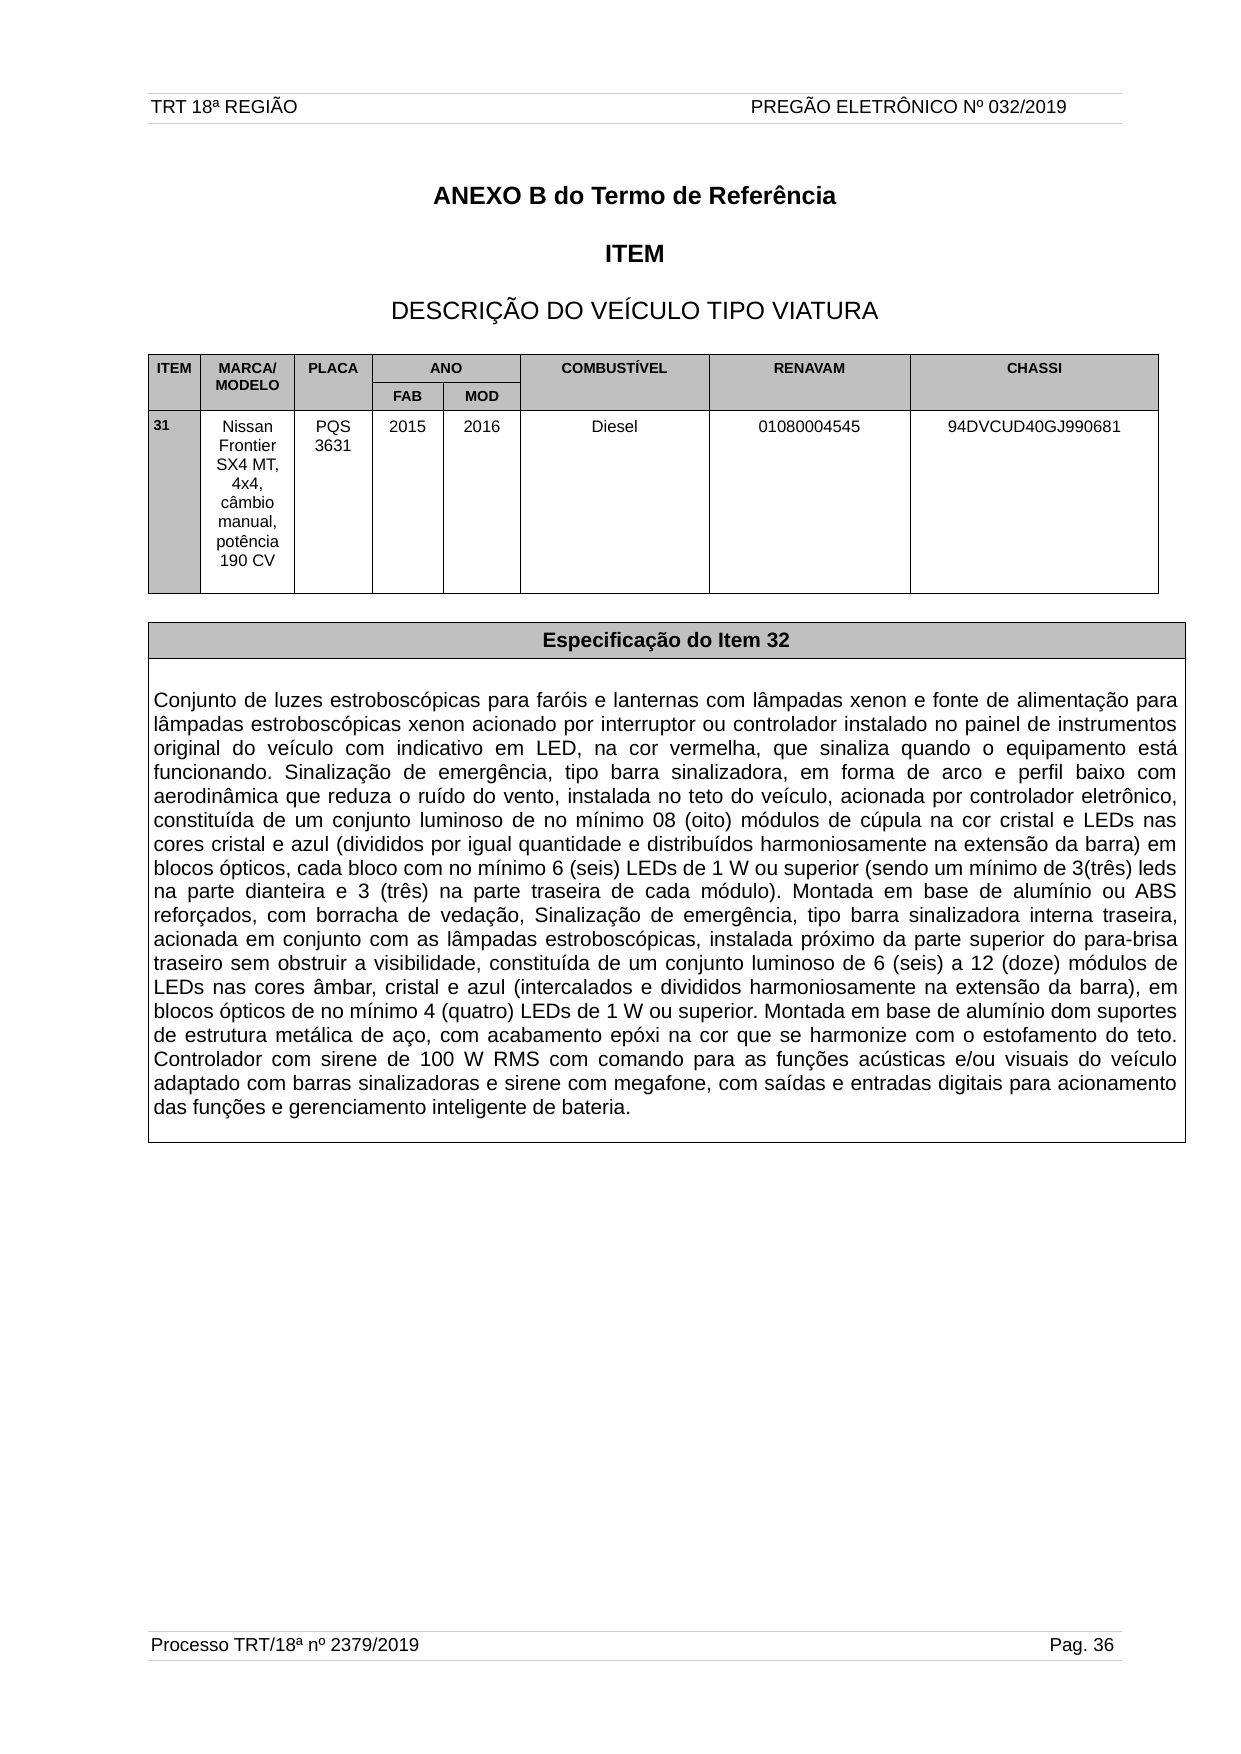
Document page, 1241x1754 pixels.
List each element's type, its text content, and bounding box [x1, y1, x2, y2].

text ITEM [148, 238, 1122, 267]
table_cell FAB [373, 383, 443, 410]
table_header CHASSI [911, 355, 1158, 410]
table_cell MOD [444, 383, 520, 410]
table_cell 94DVCUD40GJ990681 [911, 411, 1158, 593]
table_header ANO [373, 355, 520, 382]
table_cell 2015 [373, 411, 443, 593]
table_header MARCA/MODELO [201, 355, 294, 410]
table_header Especificação do Item 32 [149, 623, 1185, 658]
table_cell Conjunto de luzes estroboscópicas para faróis e lanternas com lâmpadas xenon e fonte de alimentação para lâmpadas estroboscópicas xenon acionado por interruptor ou controlador instalado no painel de instrumentos original do veículo com indicativo em LED, na cor vermelha, que sinaliza quando o equipamento está funcionando. Sinalização de emergência, tipo barra sinalizadora, em forma de arco e perfil baixo com aerodinâmica que reduza o ruído do vento, instalada no teto do veículo, acionada por controlador eletrônico, constituída de um conjunto luminoso de no mínimo 08 (oito) módulos de cúpula na cor cristal e LEDs nas cores cristal e azul (divididos por igual quantidade e distribuídos harmoniosamente na extensão da barra) em blocos ópticos, cada bloco com no mínimo 6 (seis) LEDs de 1 W ou superior (sendo um mínimo de 3(três) leds na parte dianteira e 3 (três) na parte traseira de cada módulo). Montada em base de alumínio ou ABS reforçados, com borracha de vedação, Sinalização de emergência, tipo barra sinalizadora interna traseira, acionada em conjunto com as lâmpadas estroboscópicas, instalada próximo da parte superior do para-brisa traseiro sem obstruir a visibilidade, constituída de um conjunto luminoso de 6 (seis) a 12 (doze) módulos de LEDs nas cores âmbar, cristal e azul (intercalados e divididos harmoniosamente na extensão da barra), em blocos ópticos de no mínimo 4 (quatro) LEDs de 1 W ou superior. Montada em base de alumínio dom suportes de estrutura metálica de aço, com acabamento epóxi na cor que se harmonize com o estofamento do teto. Controlador com sirene de 100 W RMS com comando para as funções acústicas e/ou visuais do veículo adaptado com barras sinalizadoras e sirene com megafone, com saídas e entradas digitais para acionamento das funções e gerenciamento inteligente de bateria. [149, 659, 1185, 1142]
table_cell PQS 3631 [295, 411, 372, 593]
table_header RENAVAM [710, 355, 910, 410]
table_cell Nissan Frontier SX4 MT, 4x4, câmbio manual, potência 190 CV [201, 411, 294, 593]
table_cell 31 [149, 411, 200, 593]
table_cell 01080004545 [710, 411, 910, 593]
table_cell 2016 [444, 411, 520, 593]
text ANEXO B do Termo de Referência [148, 181, 1122, 210]
table_cell Diesel [521, 411, 709, 593]
table_header ITEM [149, 355, 200, 410]
text DESCRIÇÃO DO VEÍCULO TIPO VIATURA [148, 296, 1122, 325]
table_header COMBUSTÍVEL [521, 355, 709, 410]
table_header PLACA [295, 355, 372, 410]
